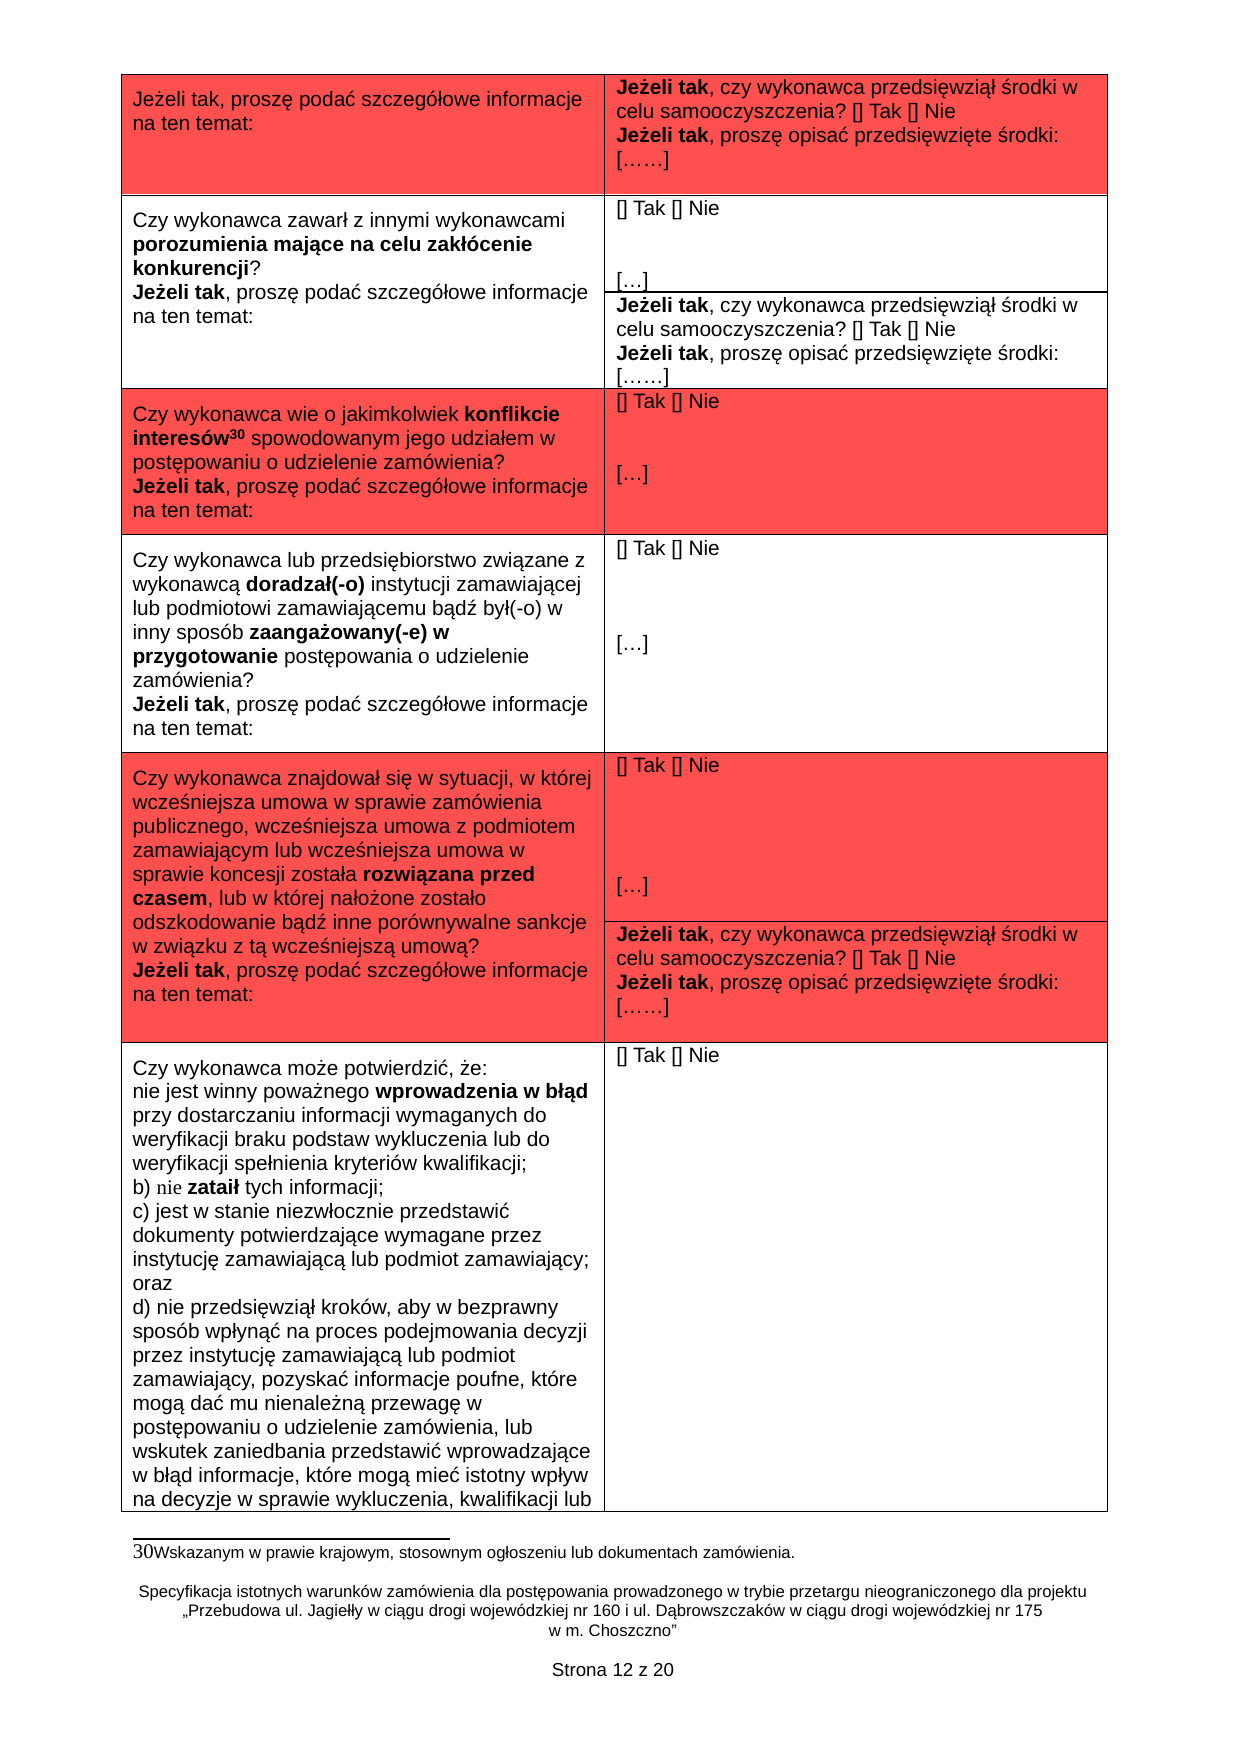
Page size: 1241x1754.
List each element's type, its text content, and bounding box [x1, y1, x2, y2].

table_cell Czy wykonawca wie o jakimkolwiek konflikcie interesów spowodowanym jego udziałem w postępowaniu o udzielenie zamówienia? Jeżeli tak, proszę podać szczegółowe informacje na ten temat: [122, 389, 604, 534]
table_cell Jeżeli tak, czy wykonawca przedsięwziął środki w celu samooczyszczenia? [] Tak [] Nie Jeżeli tak, proszę opisać przedsięwzięte środki: [……] [605, 922, 1107, 1042]
table_cell [] Tak [] Nie […] [605, 753, 1107, 921]
table_cell Czy wykonawca lub przedsiębiorstwo związane z wykonawcą doradzał(-o) instytucji zamawiającej lub podmiotowi zamawiającemu bądź był(-o) w inny sposób zaangażowany(-e) w przygotowanie postępowania o udzielenie zamówienia? Jeżeli tak, proszę podać szczegółowe informacje na ten temat: [122, 535, 604, 752]
table_cell Czy wykonawca zawarł z innymi wykonawcami porozumienia mające na celu zakłócenie konkurencji? Jeżeli tak, proszę podać szczegółowe informacje na ten temat: [122, 196, 604, 388]
table_cell Czy wykonawca jest winien poważnego wykroczenia zawodowego? Jeżeli tak, proszę podać szczegółowe informacje na ten temat: [122, 75, 604, 194]
table_cell Czy wykonawca może potwierdzić, że: nie jest winny poważnego wprowadzenia w błąd przy dostarczaniu informacji wymaganych do weryfikacji braku podstaw wykluczenia lub do weryfikacji spełnienia kryteriów kwalifikacji; b) nie zataił tych informacji; c) jest w stanie niezwłocznie przedstawić dokumenty potwierdzające wymagane przez instytucję zamawiającą lub podmiot zamawiający; oraz d) nie przedsięwziął kroków, aby w bezprawny sposób wpłynąć na proces podejmowania decyzji przez instytucję zamawiającą lub podmiot zamawiający, pozyskać informacje poufne, które mogą dać mu nienależną przewagę w postępowaniu o udzielenie zamówienia, lub wskutek zaniedbania przedstawić wprowadzające w błąd informacje, które mogą mieć istotny wpływ na decyzje w sprawie wykluczenia, kwalifikacji lub [122, 1043, 604, 1511]
table_cell [] Tak [] Nie […] [605, 196, 1107, 291]
table_cell Jeżeli tak, czy wykonawca przedsięwziął środki w celu samooczyszczenia? [] Tak [] Nie Jeżeli tak, proszę opisać przedsięwzięte środki: [……] [605, 75, 1107, 194]
table_cell [] Tak [] Nie […] [605, 389, 1107, 534]
table_cell [] Tak [] Nie [605, 1043, 1107, 1511]
table_cell Czy wykonawca znajdował się w sytuacji, w której wcześniejsza umowa w sprawie zamówienia publicznego, wcześniejsza umowa z podmiotem zamawiającym lub wcześniejsza umowa w sprawie koncesji została rozwiązana przed czasem, lub w której nałożone zostało odszkodowanie bądź inne porównywalne sankcje w związku z tą wcześniejszą umową? Jeżeli tak, proszę podać szczegółowe informacje na ten temat: [122, 753, 604, 1042]
table_cell [] Tak [] Nie […] [605, 535, 1107, 752]
table_cell Jeżeli tak, czy wykonawca przedsięwziął środki w celu samooczyszczenia? [] Tak [] Nie Jeżeli tak, proszę opisać przedsięwzięte środki: [……] [605, 293, 1107, 388]
